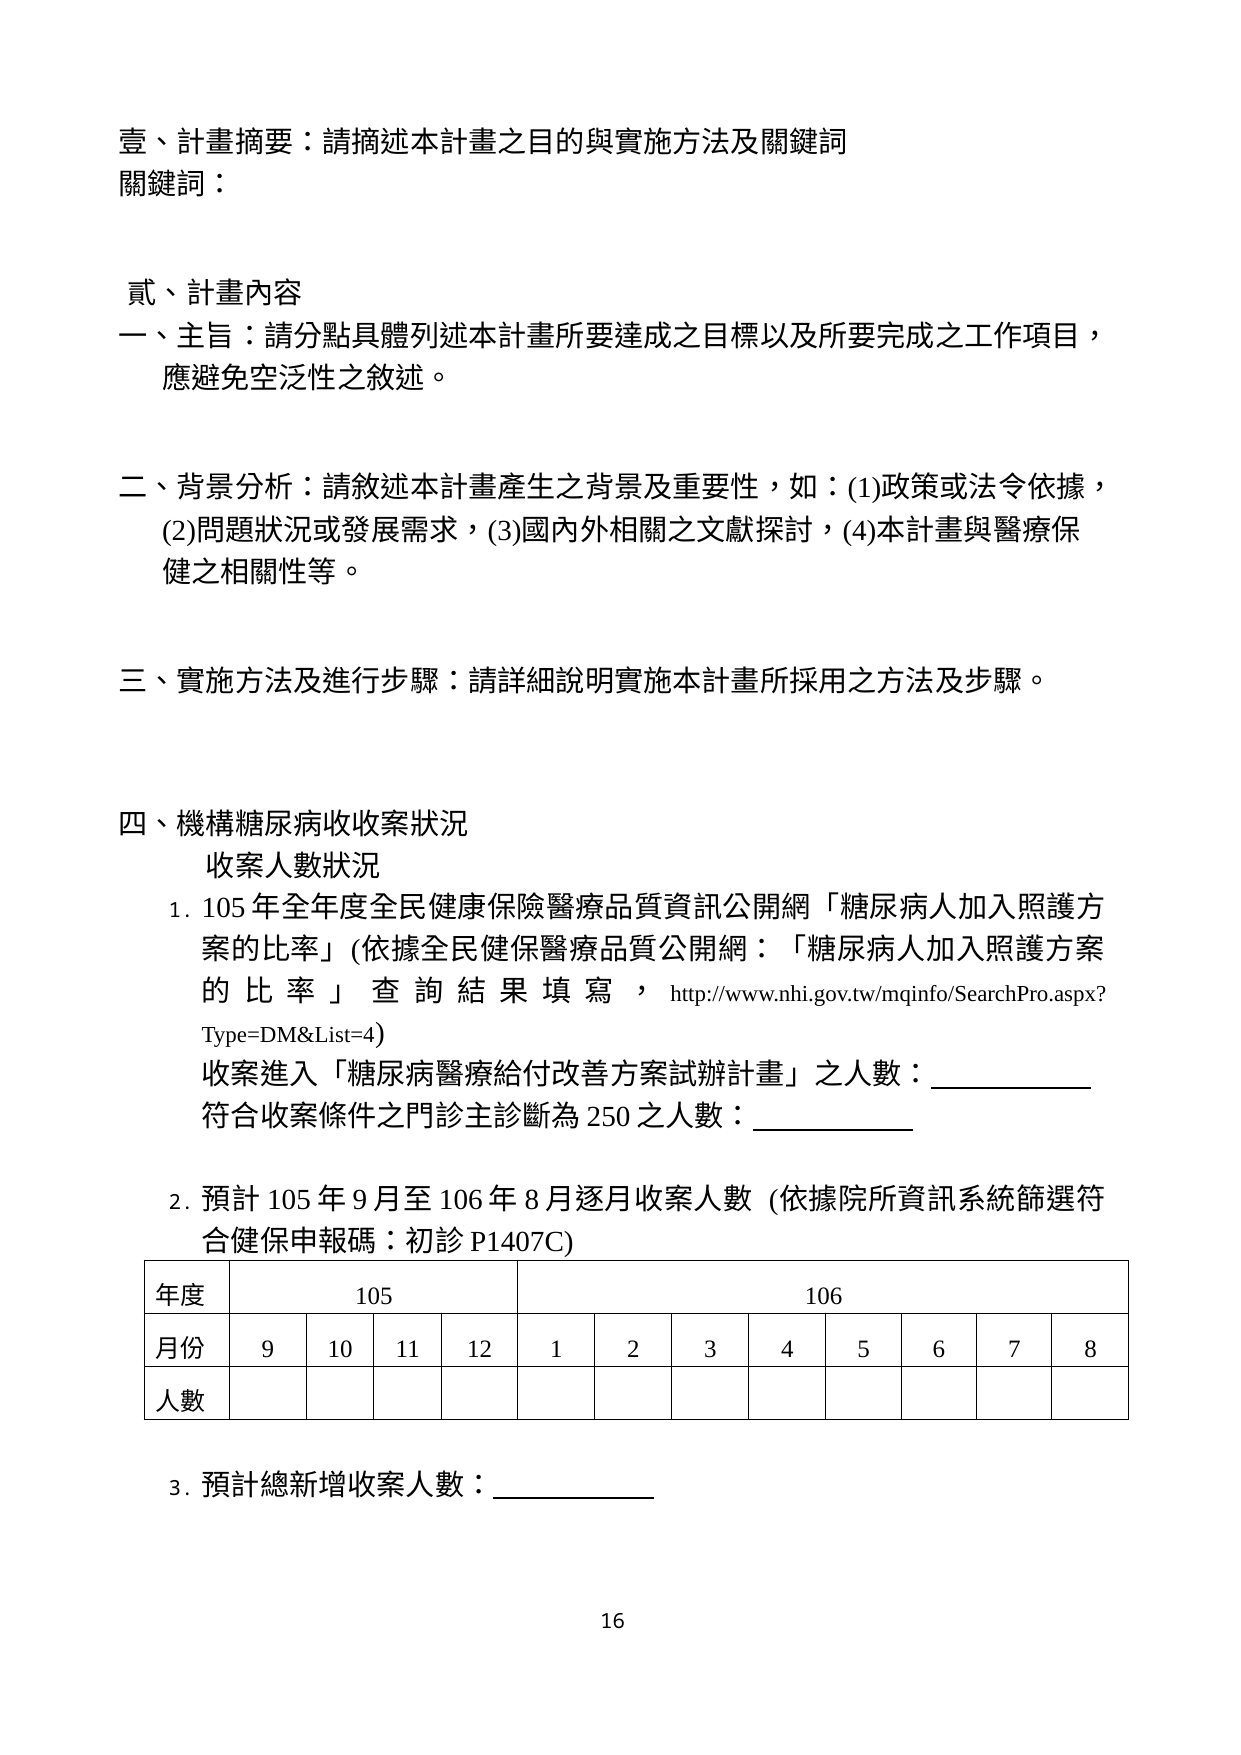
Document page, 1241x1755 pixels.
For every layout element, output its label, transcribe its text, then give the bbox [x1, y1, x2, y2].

text 收案人數狀況 [206, 843, 1106, 884]
table_cell [374, 1367, 441, 1419]
text 關鍵詞： [118, 160, 1106, 203]
table_cell [1052, 1367, 1128, 1419]
text 一、主旨：請分點具體列述本計畫所要達成之目標以及所要完成之工作項目，應避免空泛性之敘述。 [118, 312, 1106, 397]
table_cell 9 [230, 1314, 306, 1366]
table_cell [307, 1367, 373, 1419]
table_cell 7 [977, 1314, 1051, 1366]
table_cell [826, 1367, 901, 1419]
table_cell [230, 1367, 306, 1419]
text 符合收案條件之門診主診斷為250之人數： [201, 1093, 1106, 1134]
table_cell 8 [1052, 1314, 1128, 1366]
table_cell 11 [374, 1314, 441, 1366]
table_header 年度 [145, 1261, 229, 1313]
text 壹、計畫摘要：請摘述本計畫之目的與實施方法及關鍵詞 [118, 118, 1106, 160]
table_cell [672, 1367, 748, 1419]
table_cell 月份 [145, 1314, 229, 1366]
table_cell 6 [902, 1314, 976, 1366]
table_cell 12 [442, 1314, 517, 1366]
table_cell [518, 1367, 594, 1419]
table_cell [749, 1367, 825, 1419]
table_cell 2 [595, 1314, 671, 1366]
list 105年全年度全民健康保險醫療品質資訊公開網「糖尿病人加入照護方案的比率」(依據全民健保醫療品質公開網：「糖尿病人加入照護方案的比率」查詢結果填寫，http://www.nhi.gov.tw/mqinfo/SearchPro.aspx?Type=DM&List=4) [168, 884, 1106, 1051]
list 預計總新增收案人數： [168, 1462, 1106, 1503]
text 二、背景分析：請敘述本計畫產生之背景及重要性，如：(1)政策或法令依據，(2)問題狀況或發展需求，(3)國內外相關之文獻探討，(4)本計畫與醫療保健之相關性等。 [118, 464, 1106, 591]
text 貳、計畫內容 [62, 270, 1106, 312]
table_cell [595, 1367, 671, 1419]
table_cell 3 [672, 1314, 748, 1366]
text 收案進入「糖尿病醫療給付改善方案試辦計畫」之人數： [201, 1051, 1106, 1093]
table_cell 4 [749, 1314, 825, 1366]
table_cell 人數 [145, 1367, 229, 1419]
table_cell 1 [518, 1314, 594, 1366]
table_cell 10 [307, 1314, 373, 1366]
table_cell 5 [826, 1314, 901, 1366]
text 四、機構糖尿病收收案狀況 [118, 801, 1106, 843]
table_header 106 [518, 1261, 1128, 1313]
list 預計105年9月至106年8月逐月收案人數 (依據院所資訊系統篩選符合健保申報碼：初診P1407C) [168, 1176, 1106, 1259]
table_cell [442, 1367, 517, 1419]
table_cell [977, 1367, 1051, 1419]
table_header 105 [230, 1261, 517, 1313]
text 三、實施方法及進行步驟：請詳細說明實施本計畫所採用之方法及步驟。 [118, 658, 1106, 700]
table_cell [902, 1367, 976, 1419]
